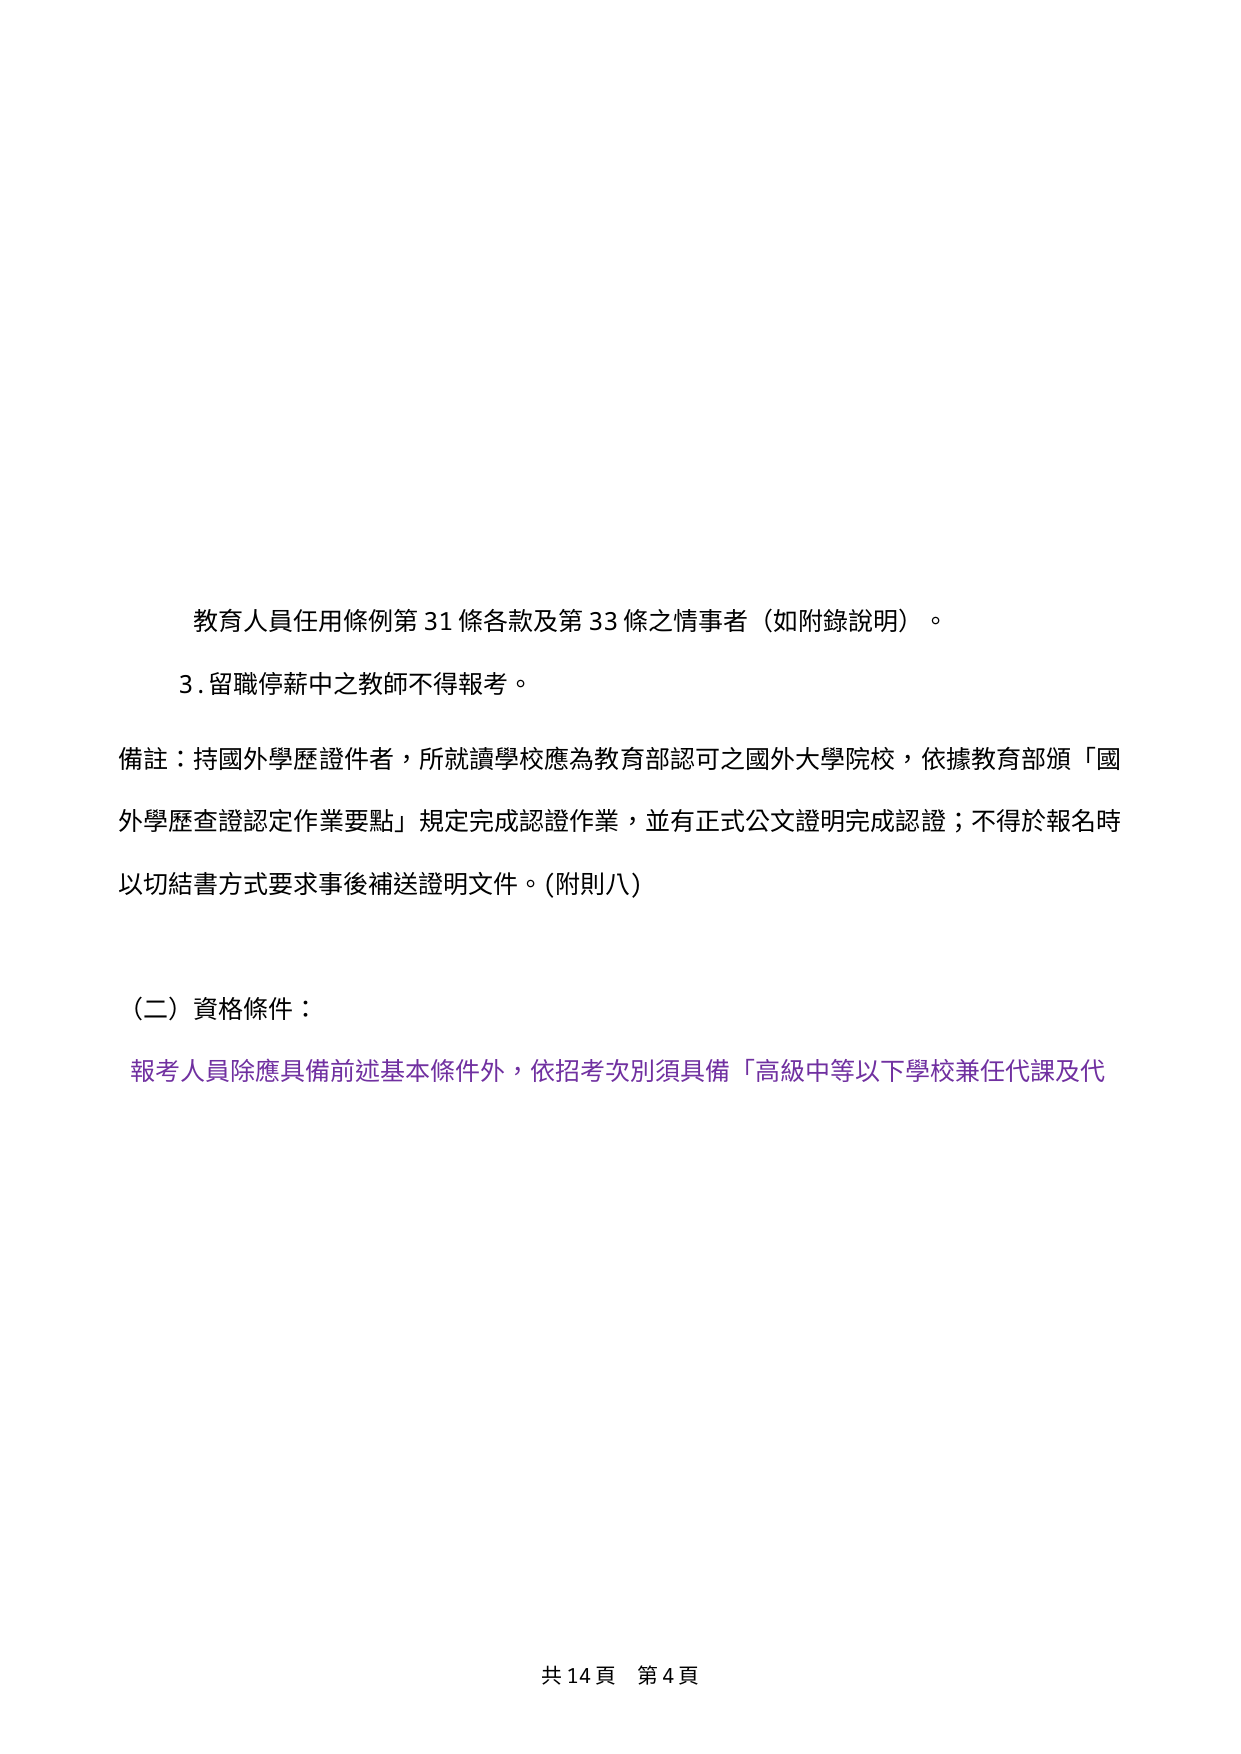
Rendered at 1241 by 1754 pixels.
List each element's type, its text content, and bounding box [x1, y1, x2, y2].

text 報考人員除應具備前述基本條件外，依招考次別須具備「高級中等以下學校兼任代課及代 [131, 1028, 1122, 1091]
text 教育人員任用條例第31條各款及第33條之情事者（如附錄說明）。 [118, 578, 1122, 641]
text 3.留職停薪中之教師不得報考。 [118, 641, 1122, 703]
text 備註：持國外學歷證件者，所就讀學校應為教育部認可之國外大學院校，依據教育部頒「國外學歷查證認定作業要點」規定完成認證作業，並有正式公文證明完成認證；不得於報名時以切結書方式要求事後補送證明文件。(附則八) [118, 716, 1122, 903]
text （二）資格條件： [118, 966, 1122, 1028]
